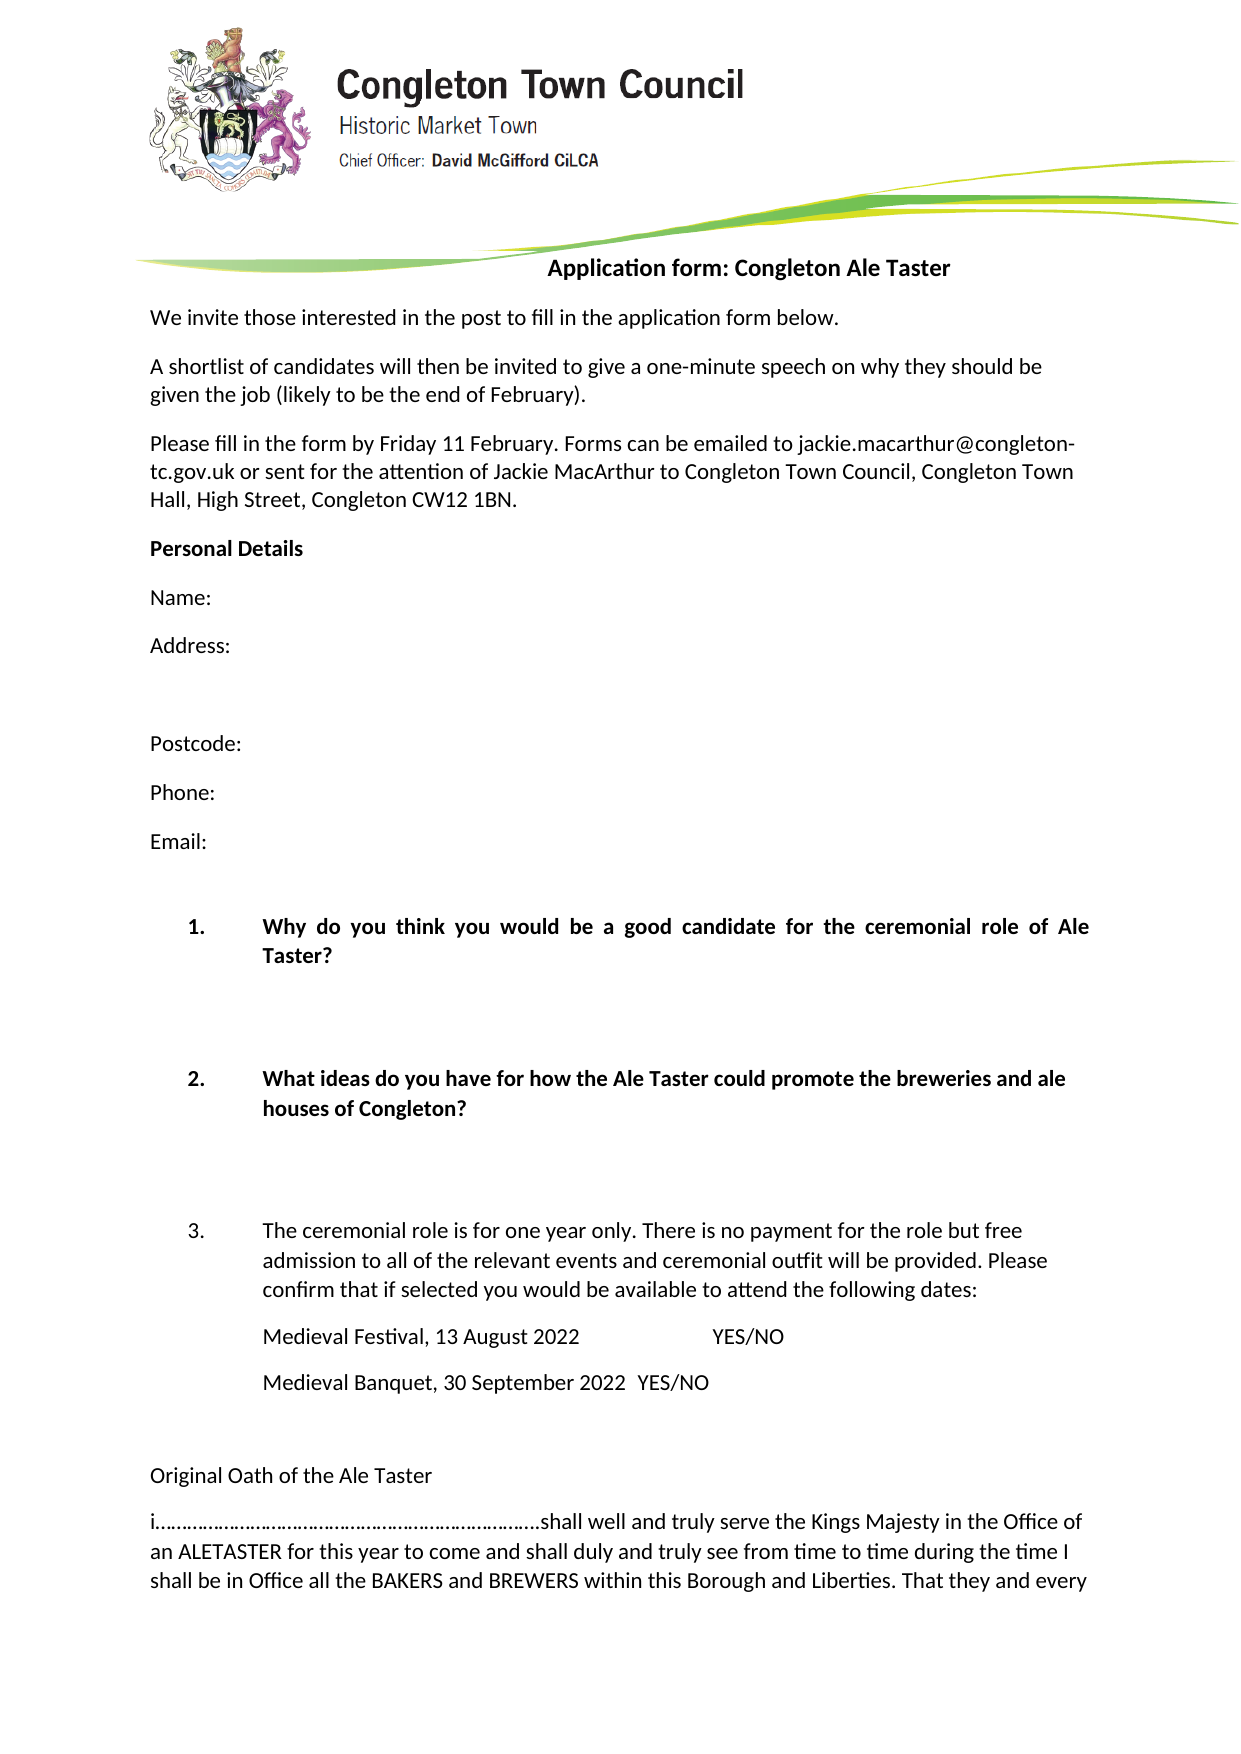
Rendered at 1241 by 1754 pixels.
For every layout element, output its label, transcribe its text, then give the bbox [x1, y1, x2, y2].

text Email: [150, 827, 1090, 855]
text Application form: Congleton Ale Taster [150, 225, 1090, 282]
text Original Oath of the Ale Taster [150, 1461, 1090, 1489]
text Postcode: [150, 729, 1090, 757]
text A shortlist of candidates will then be invited to give a one-minute speech on why they should be given the job (likely to be the end of February). [150, 352, 1090, 408]
list What ideas do you have for how the Ale Taster could promote the breweries and ale houses of Congleton? [187, 1064, 1090, 1122]
text Phone: [150, 778, 1090, 806]
text i……………………………………………………………….shall well and truly serve the Kings Majesty in the Office of an ALETASTER for this year to come and shall duly and truly see from time to time during the time I shall be in Office all the BAKERS and BREWERS within this Borough and Liberties. That they and every [150, 1507, 1090, 1594]
text [880, 204, 1090, 210]
text We invite those interested in the post to fill in the application form below. [150, 303, 1090, 331]
text [877, 169, 1090, 195]
list The ceremonial role is for one year only. There is no payment for the role but free admission to all of the relevant events and ceremonial outfit will be provided. Please confirm that if selected you would be available to attend the following dates: [187, 1216, 1090, 1303]
text Address: [150, 632, 1090, 660]
list Why do you think you would be a good candidate for the ceremonial role of Ale Taster? [187, 912, 1090, 969]
text Medieval Festival, 13 August 2022 YES/NO [187, 1322, 1090, 1350]
text Medieval Banquet, 30 September 2022 YES/NO [187, 1368, 1090, 1396]
text [150, 160, 847, 195]
text [150, 207, 534, 259]
text Name: [150, 583, 1090, 611]
text Personal Details [150, 534, 1090, 562]
text Please fill in the form by Friday 11 February. Forms can be emailed to jackie.macarthur@congleton-tc.gov.uk or sent for the attention of Jackie MacArthur to Congleton Town Council, Congleton Town Hall, High Street, Congleton CW12 1BN. [150, 429, 1090, 513]
